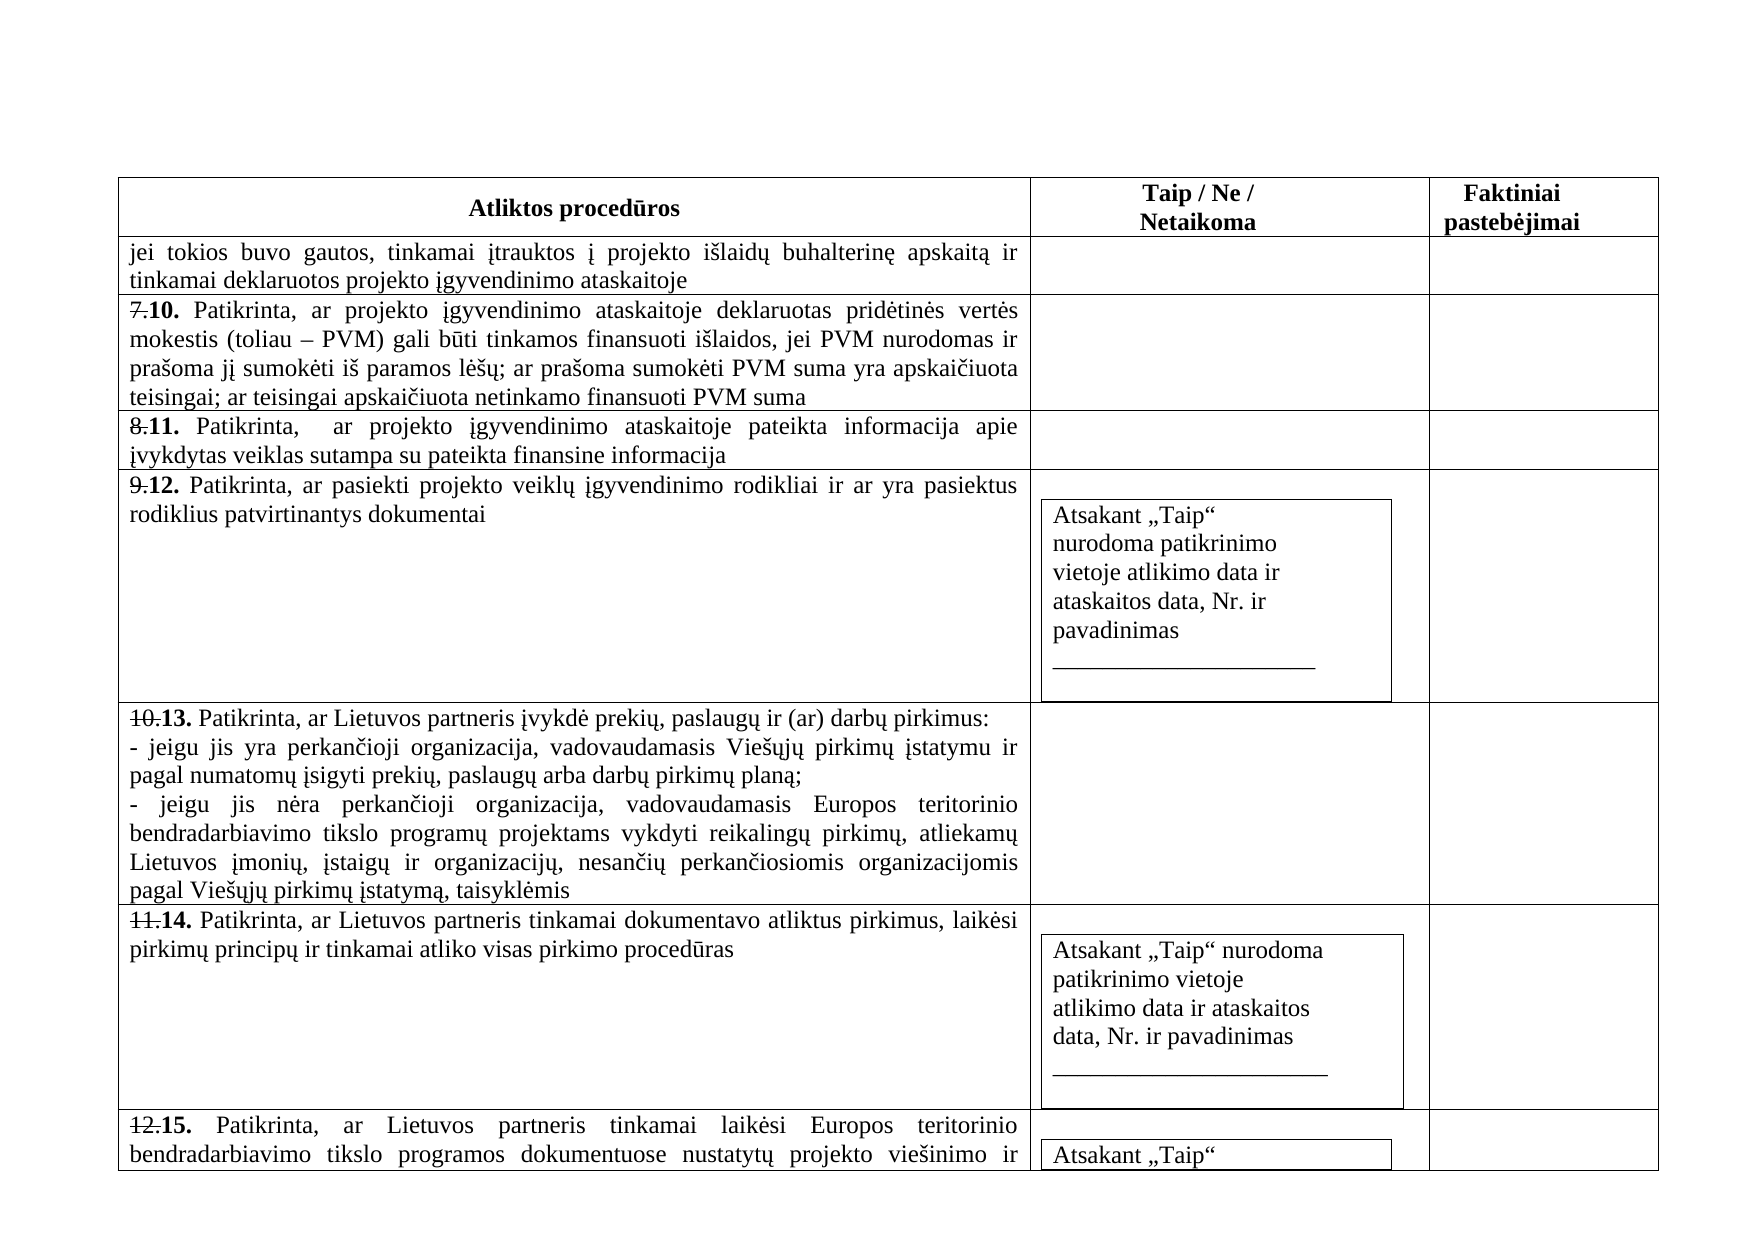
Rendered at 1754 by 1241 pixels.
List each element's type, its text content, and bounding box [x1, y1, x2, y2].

table_cell 10.13. Patikrinta, ar Lietuvos partneris įvykdė prekių, paslaugų ir (ar) darbų pirkimus: - jeigu jis yra perkančioji organizacija, vadovaudamasis Viešųjų pirkimų įstatymu ir pagal numatomų įsigyti prekių, paslaugų arba darbų pirkimų planą; - jeigu jis nėra perkančioji organizacija, vadovaudamasis Europos teritorinio bendradarbiavimo tikslo programų projektams vykdyti reikalingų pirkimų, atliekamų Lietuvos įmonių, įstaigų ir organizacijų, nesančių perkančiosiomis organizacijomis pagal Viešųjų pirkimų įstatymą, taisyklėmis [119, 703, 1030, 904]
table_cell [1430, 295, 1658, 410]
table_cell 11.14. Patikrinta, ar Lietuvos partneris tinkamai dokumentavo atliktus pirkimus, laikėsi pirkimų principų ir tinkamai atliko visas pirkimo procedūras [119, 905, 1030, 1109]
table_header Atsakant „Taip“ nurodoma patikrinimo vietoje atlikimo data ir ataskaitos data, Nr. ir pavadinimas ______________________ [1042, 935, 1403, 1108]
table_cell [1031, 411, 1429, 469]
table_cell 12.15. Patikrinta, ar Lietuvos partneris tinkamai laikėsi Europos teritorinio bendradarbiavimo tikslo programos dokumentuose nustatytų projekto viešinimo ir [119, 1110, 1030, 1169]
table_cell 9.12. Patikrinta, ar pasiekti projekto veiklų įgyvendinimo rodikliai ir ar yra pasiektus rodiklius patvirtinantys dokumentai [119, 470, 1030, 702]
table_cell [1031, 1110, 1429, 1169]
table_cell [1430, 411, 1658, 469]
table_cell 8.11. Patikrinta, ar projekto įgyvendinimo ataskaitoje pateikta informacija apie įvykdytas veiklas sutampa su pateikta finansine informacija [119, 411, 1030, 469]
table_cell jei tokios buvo gautos, tinkamai įtrauktos į projekto išlaidų buhalterinę apskaitą ir tinkamai deklaruotos projekto įgyvendinimo ataskaitoje [119, 237, 1030, 294]
table_cell [1430, 470, 1658, 702]
table_cell [1430, 1110, 1658, 1169]
table_cell [1031, 295, 1429, 410]
table_header Faktiniai pastebėjimai [1430, 178, 1658, 236]
table_header Atliktos procedūros [119, 178, 1030, 236]
table_header Taip / Ne / Netaikoma [1031, 178, 1429, 236]
table_cell [1031, 703, 1429, 904]
table_cell 7.10. Patikrinta, ar projekto įgyvendinimo ataskaitoje deklaruotas pridėtinės vertės mokestis (toliau – PVM) gali būti tinkamos finansuoti išlaidos, jei PVM nurodomas ir prašoma jį sumokėti iš paramos lėšų; ar prašoma sumokėti PVM suma yra apskaičiuota teisingai; ar teisingai apskaičiuota netinkamo finansuoti PVM suma [119, 295, 1030, 410]
table_cell [1430, 905, 1658, 1109]
table_cell [1031, 237, 1429, 294]
table_cell [1430, 237, 1658, 294]
table_header Atsakant „Taip“ [1042, 1140, 1391, 1168]
table_cell [1430, 703, 1658, 904]
table_header Atsakant „Taip“ nurodoma patikrinimo vietoje atlikimo data ir ataskaitos data, Nr. ir pavadinimas _____________________ [1042, 500, 1391, 701]
table_cell [1031, 905, 1429, 1109]
table_cell [1031, 470, 1429, 702]
